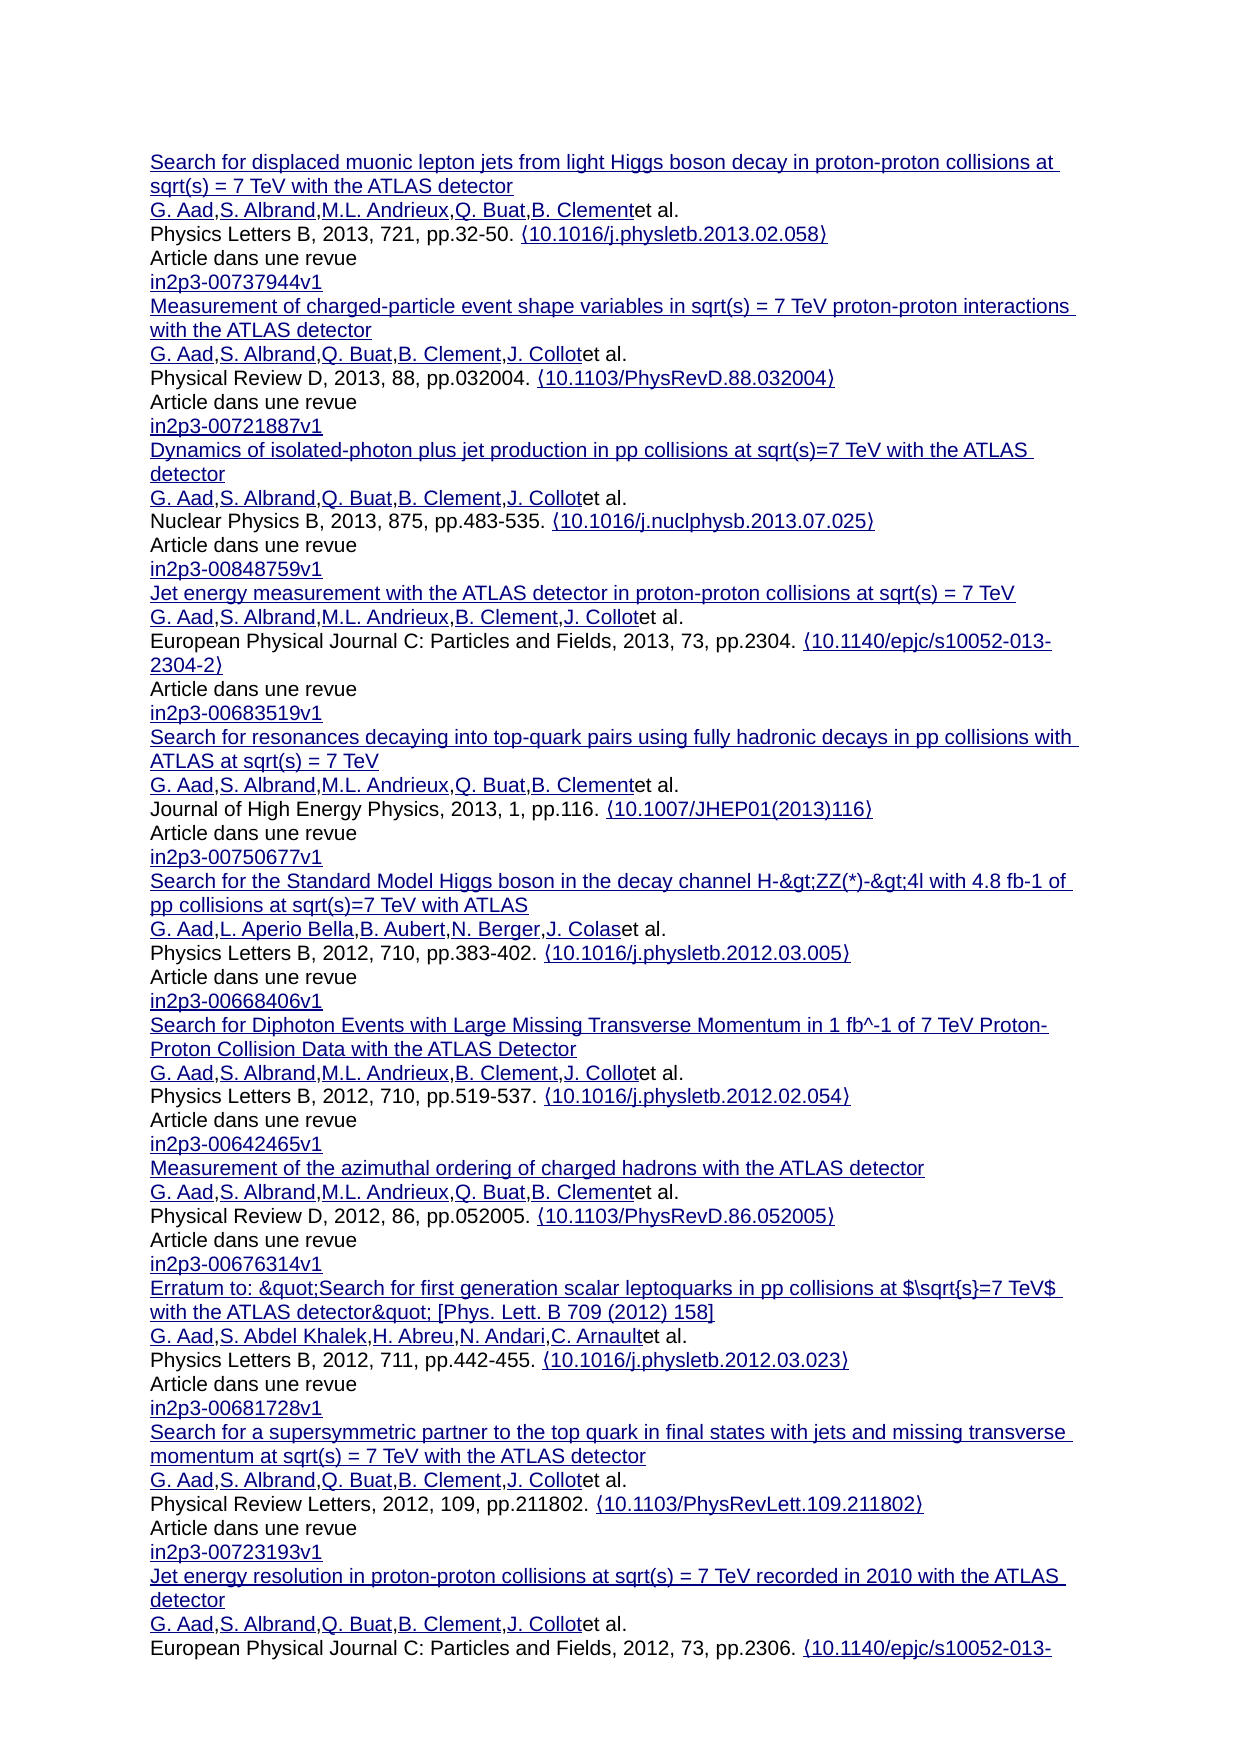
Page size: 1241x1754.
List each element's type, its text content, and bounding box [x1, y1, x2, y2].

table_cell Jet energy resolution in proton-proton collisions at sqrt(s) = 7 TeV recorded in 2010 with the ATLAS detector G. Aad,S. Albrand,Q. Buat,B. Clement,J. Collotet al. European Physical Journal C: Particles and Fields, 2012, 73, pp.2306. ⟨10.1140/epjc/s10052-013- [150, 1564, 1090, 1659]
table_cell Measurement of the azimuthal ordering of charged hadrons with the ATLAS detector G. Aad,S. Albrand,M.L. Andrieux,Q. Buat,B. Clementet al. Physical Review D, 2012, 86, pp.052005. ⟨10.1103/PhysRevD.86.052005⟩ Article dans une revue in2p3-00676314v1 [150, 1156, 1090, 1276]
table_cell Jet energy measurement with the ATLAS detector in proton-proton collisions at sqrt(s) = 7 TeV G. Aad,S. Albrand,M.L. Andrieux,B. Clement,J. Collotet al. European Physical Journal C: Particles and Fields, 2013, 73, pp.2304. ⟨10.1140/epjc/s10052-013-2304-2⟩ Article dans une revue in2p3-00683519v1 [150, 581, 1090, 725]
table_cell Search for displaced muonic lepton jets from light Higgs boson decay in proton-proton collisions at sqrt(s) = 7 TeV with the ATLAS detector G. Aad,S. Albrand,M.L. Andrieux,Q. Buat,B. Clementet al. Physics Letters B, 2013, 721, pp.32-50. ⟨10.1016/j.physletb.2013.02.058⟩ Article dans une revue in2p3-00737944v1 [150, 150, 1090, 294]
table_cell Search for the Standard Model Higgs boson in the decay channel H-&gt;ZZ(*)-&gt;4l with 4.8 fb-1 of pp collisions at sqrt(s)=7 TeV with ATLAS G. Aad,L. Aperio Bella,B. Aubert,N. Berger,J. Colaset al. Physics Letters B, 2012, 710, pp.383-402. ⟨10.1016/j.physletb.2012.03.005⟩ Article dans une revue in2p3-00668406v1 [150, 869, 1090, 1012]
table_cell Search for Diphoton Events with Large Missing Transverse Momentum in 1 fb^-1 of 7 TeV Proton-Proton Collision Data with the ATLAS Detector G. Aad,S. Albrand,M.L. Andrieux,B. Clement,J. Collotet al. Physics Letters B, 2012, 710, pp.519-537. ⟨10.1016/j.physletb.2012.02.054⟩ Article dans une revue in2p3-00642465v1 [150, 1013, 1090, 1156]
table_cell Measurement of charged-particle event shape variables in sqrt(s) = 7 TeV proton-proton interactions with the ATLAS detector G. Aad,S. Albrand,Q. Buat,B. Clement,J. Collotet al. Physical Review D, 2013, 88, pp.032004. ⟨10.1103/PhysRevD.88.032004⟩ Article dans une revue in2p3-00721887v1 [150, 294, 1090, 437]
table_cell Search for resonances decaying into top-quark pairs using fully hadronic decays in pp collisions with ATLAS at sqrt(s) = 7 TeV G. Aad,S. Albrand,M.L. Andrieux,Q. Buat,B. Clementet al. Journal of High Energy Physics, 2013, 1, pp.116. ⟨10.1007/JHEP01(2013)116⟩ Article dans une revue in2p3-00750677v1 [150, 725, 1090, 869]
table_cell Dynamics of isolated-photon plus jet production in pp collisions at sqrt(s)=7 TeV with the ATLAS detector G. Aad,S. Albrand,Q. Buat,B. Clement,J. Collotet al. Nuclear Physics B, 2013, 875, pp.483-535. ⟨10.1016/j.nuclphysb.2013.07.025⟩ Article dans une revue in2p3-00848759v1 [150, 438, 1090, 581]
table_cell Search for a supersymmetric partner to the top quark in final states with jets and missing transverse momentum at sqrt(s) = 7 TeV with the ATLAS detector G. Aad,S. Albrand,Q. Buat,B. Clement,J. Collotet al. Physical Review Letters, 2012, 109, pp.211802. ⟨10.1103/PhysRevLett.109.211802⟩ Article dans une revue in2p3-00723193v1 [150, 1420, 1090, 1563]
table_cell Erratum to: &quot;Search for first generation scalar leptoquarks in pp collisions at $\sqrt{s}=7 TeV$ with the ATLAS detector&quot; [Phys. Lett. B 709 (2012) 158] G. Aad,S. Abdel Khalek,H. Abreu,N. Andari,C. Arnaultet al. Physics Letters B, 2012, 711, pp.442-455. ⟨10.1016/j.physletb.2012.03.023⟩ Article dans une revue in2p3-00681728v1 [150, 1276, 1090, 1420]
